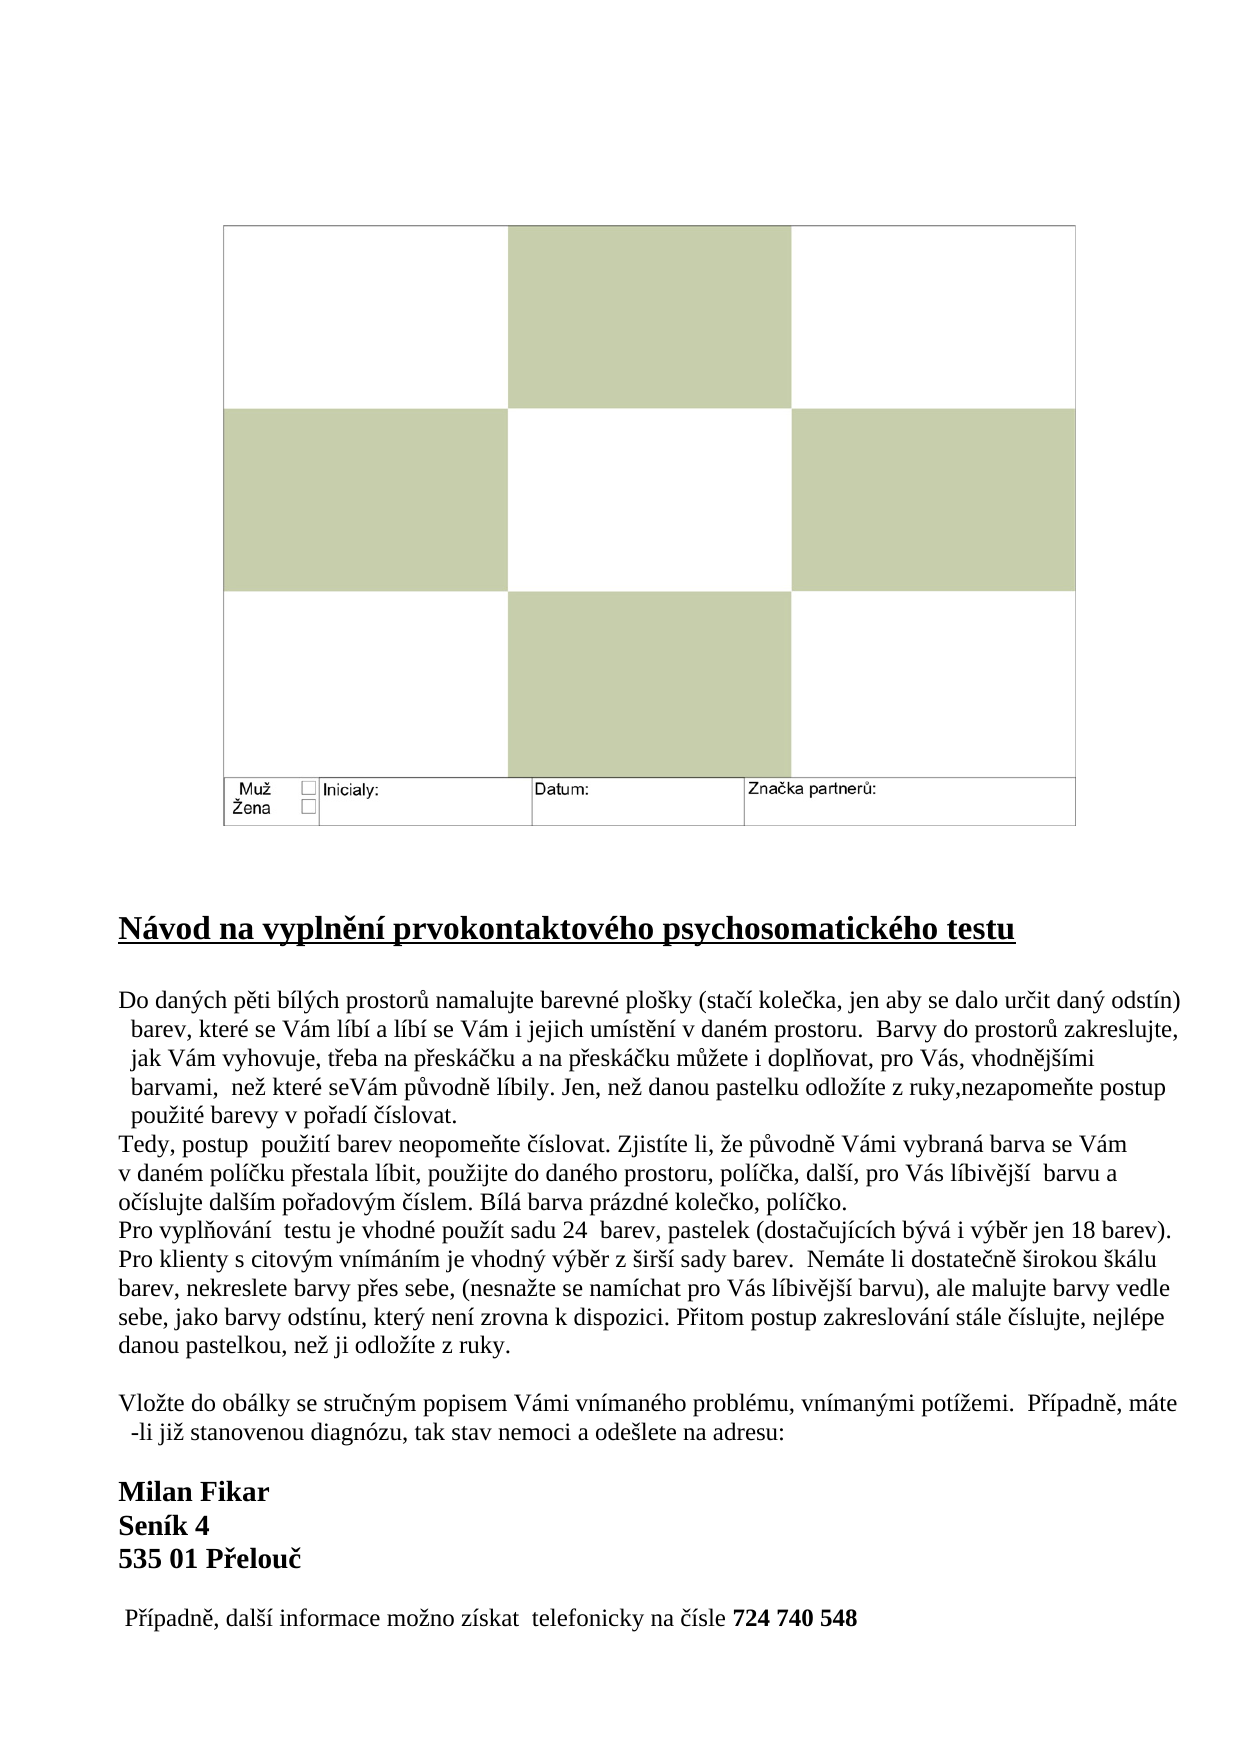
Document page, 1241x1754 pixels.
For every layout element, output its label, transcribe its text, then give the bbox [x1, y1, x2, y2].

text Vložte do obálky se stručným popisem Vámi vnímaného problému, vnímanými potížemi. Případně, máte -li již stanovenou diagnózu, tak stav nemoci a odešlete na adresu: [118, 1388, 1181, 1445]
text 535 01 Přelouč [118, 1541, 1181, 1575]
text Návod na vyplnění prvokontaktového psychosomatického testu [118, 909, 1181, 947]
text Tedy, postup použití barev neopomeňte číslovat. Zjistíte li, že původně Vámi vybraná barva se Vám v daném políčku přestala líbit, použijte do daného prostoru, políčka, další, pro Vás líbivější barvu a očíslujte dalším pořadovým číslem. Bílá barva prázdné kolečko, políčko. [118, 1129, 1181, 1215]
text Seník 4 [118, 1508, 1181, 1541]
text Do daných pěti bílých prostorů namalujte barevné plošky (stačí kolečka, jen aby se dalo určit daný odstín) barev, které se Vám líbí a líbí se Vám i jejich umístění v daném prostoru. Barvy do prostorů zakreslujte, jak Vám vyhovuje, třeba na přeskáčku a na přeskáčku můžete i doplňovat, pro Vás, vhodnějšími barvami, než které seVám původně líbily. Jen, než danou pastelku odložíte z ruky,nezapomeňte postup použité barevy v pořadí číslovat. [118, 985, 1181, 1129]
text Milan Fikar [118, 1474, 1181, 1508]
text Případně, další informace možno získat telefonicky na čísle 724 740 548 [118, 1603, 1181, 1632]
text Pro vyplňování testu je vhodné použít sadu 24 barev, pastelek (dostačujících bývá i výběr jen 18 barev). Pro klienty s citovým vnímáním je vhodný výběr z širší sady barev. Nemáte li dostatečně širokou škálu barev, nekreslete barvy přes sebe, (nesnažte se namíchat pro Vás líbivější barvu), ale malujte barvy vedle sebe, jako barvy odstínu, který není zrovna k dispozici. Přitom postup zakreslování stále číslujte, nejlépe danou pastelkou, než ji odložíte z ruky. [118, 1215, 1181, 1359]
picture [222, 225, 1076, 826]
